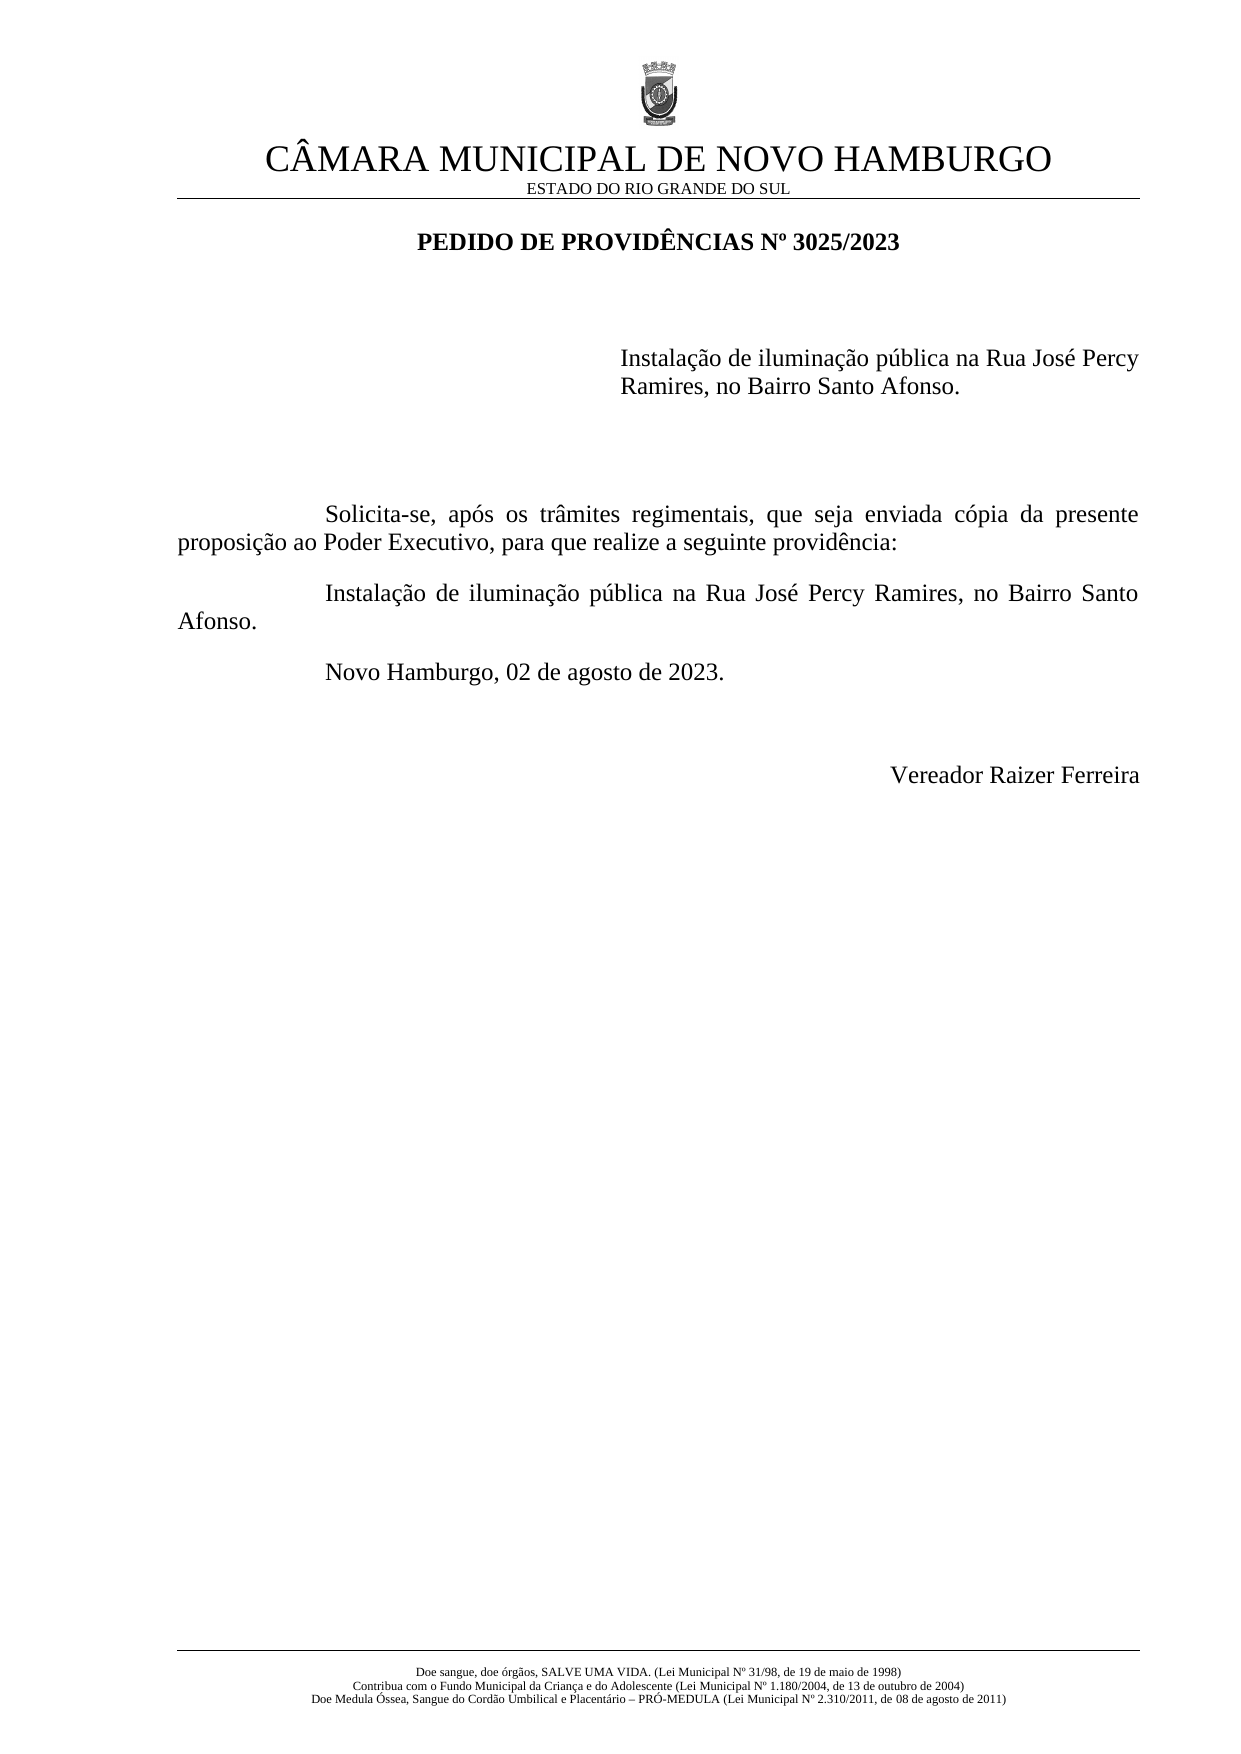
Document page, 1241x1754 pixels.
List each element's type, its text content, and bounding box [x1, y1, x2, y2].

text PEDIDO DE PROVIDÊNCIAS Nº 3025/2023 [177, 228, 1140, 256]
text Solicita-se, após os trâmites regimentais, que seja enviada cópia da presente proposição ao Poder Executivo, para que realize a seguinte providência: [177, 500, 1140, 556]
text Novo Hamburgo, 02 de agosto de 2023. [177, 658, 1140, 686]
text Instalação de iluminação pública na Rua José Percy Ramires, no Bairro Santo Afonso. [620, 344, 1140, 400]
text Vereador Raizer Ferreira [177, 761, 1140, 788]
text Instalação de iluminação pública na Rua José Percy Ramires, no Bairro Santo Afonso. [177, 579, 1140, 635]
